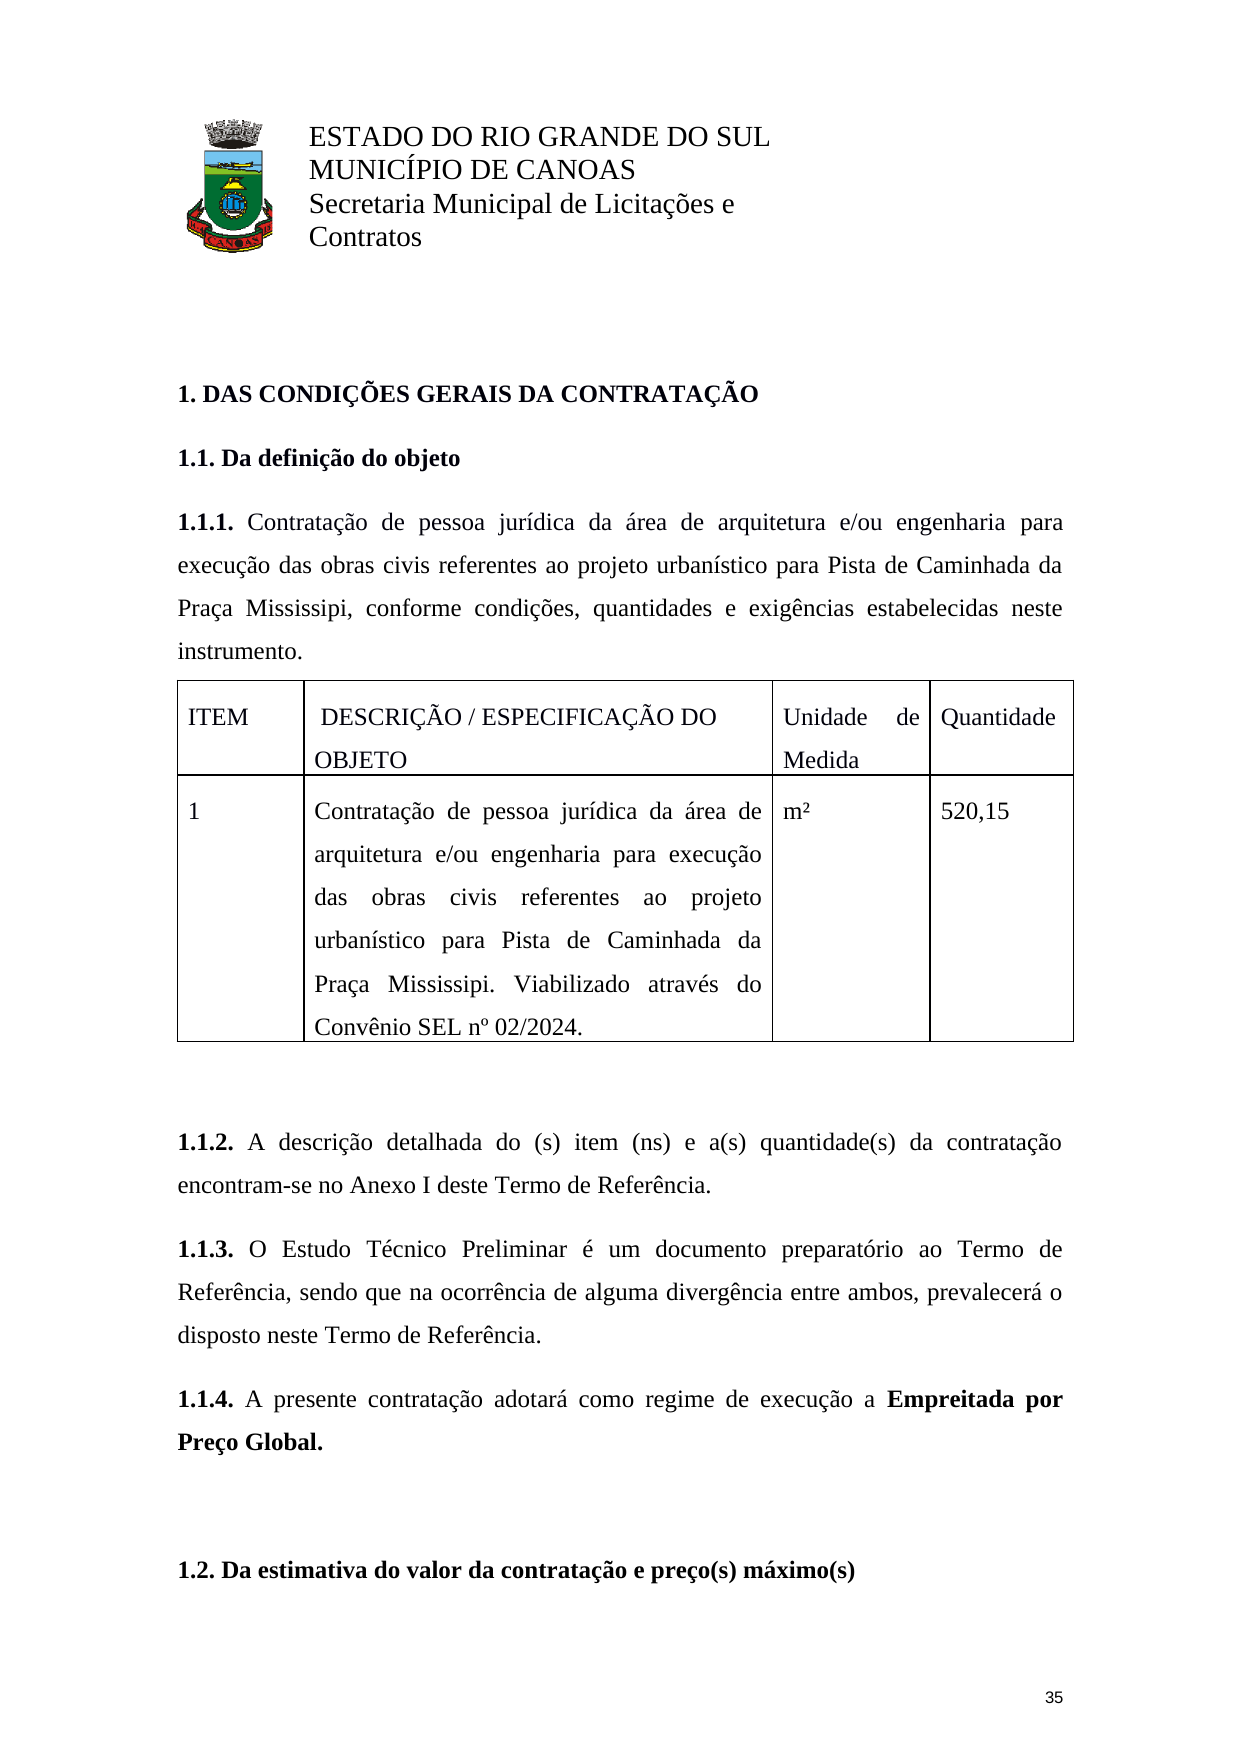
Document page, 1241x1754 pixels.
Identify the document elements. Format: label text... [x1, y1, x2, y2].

table_cell 520,15 [931, 776, 1073, 1041]
table_cell Contratação de pessoa jurídica da área de arquitetura e/ou engenharia para execução das obras civis referentes ao projeto urbanístico para Pista de Caminhada da Praça Mississipi. Viabilizado através do Convênio SEL nº 02/2024. [305, 776, 772, 1041]
text 1.1.4. A presente contratação adotará como regime de execução a Empreitada por Preço Global. [177, 1384, 1063, 1456]
text 1.2. Da estimativa do valor da contratação e preço(s) máximo(s) [177, 1555, 1063, 1584]
text 1.1.1. Contratação de pessoa jurídica da área de arquitetura e/ou engenharia para execução das obras civis referentes ao projeto urbanístico para Pista de Caminhada da Praça Mississipi, conforme condições, quantidades e exigências estabelecidas neste instrumento. [177, 507, 1063, 665]
text 1.1.3. O Estudo Técnico Preliminar é um documento preparatório ao Termo de Referência, sendo que na ocorrência de alguma divergência entre ambos, prevalecerá o disposto neste Termo de Referência. [177, 1234, 1063, 1349]
text 1.1. Da definição do objeto [177, 443, 1063, 472]
table_header ITEM [178, 681, 303, 774]
table_header Unidade de Medida [773, 681, 929, 774]
text 1. DAS CONDIÇÕES GERAIS DA CONTRATAÇÃO [177, 379, 1063, 408]
table_header DESCRIÇÃO / ESPECIFICAÇÃO DO OBJETO [305, 681, 772, 774]
table_cell 1 [178, 776, 303, 1041]
table_header Quantidade [931, 681, 1073, 774]
text 1.1.2. A descrição detalhada do (s) item (ns) e a(s) quantidade(s) da contratação encontram-se no Anexo I deste Termo de Referência. [177, 1127, 1063, 1199]
table_cell m² [773, 776, 929, 1041]
picture [186, 119, 273, 253]
